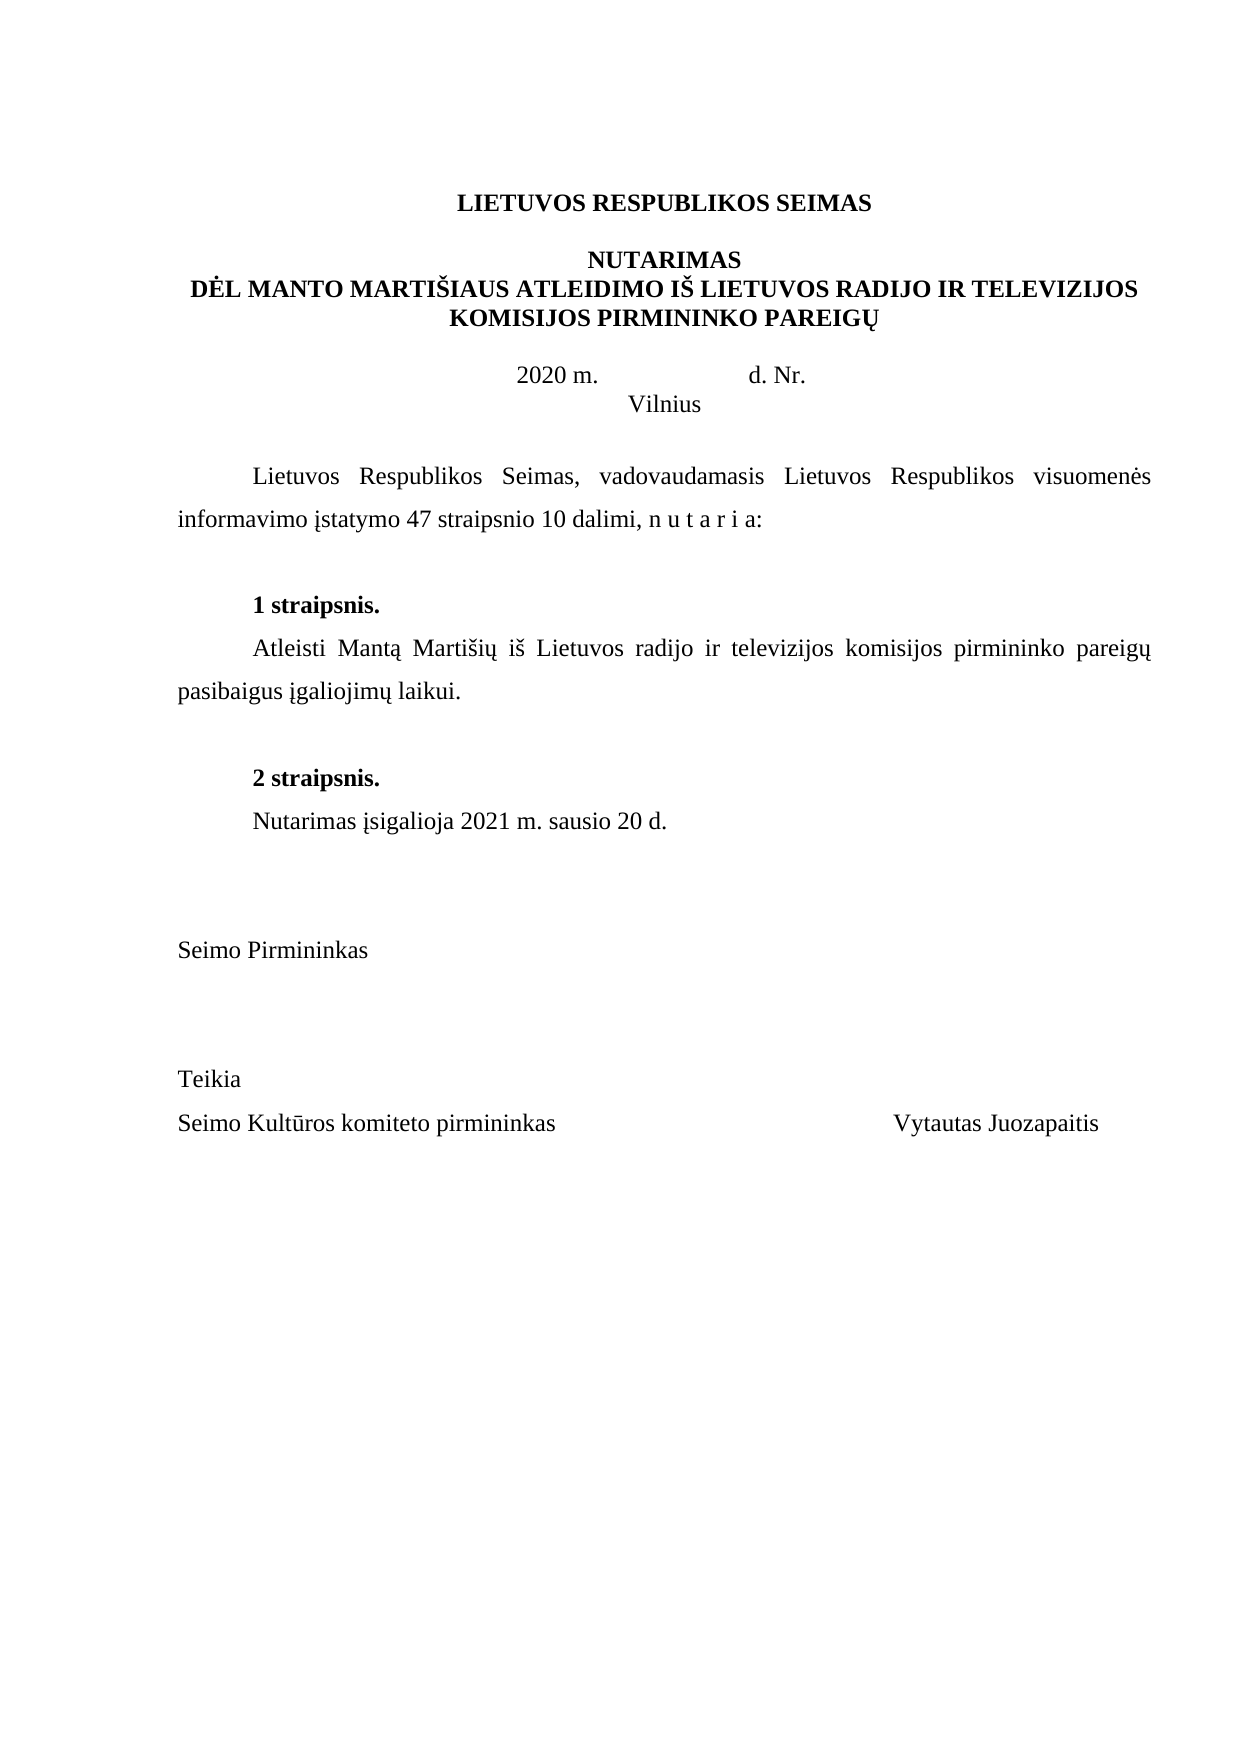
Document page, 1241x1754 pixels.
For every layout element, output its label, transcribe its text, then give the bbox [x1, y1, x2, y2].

text Seimo Pirmininkas [177, 935, 1152, 964]
text NUTARIMAS [177, 245, 1152, 274]
text LIETUVOS RESPUBLIKOS SEIMAS [177, 188, 1152, 216]
text 1 straipsnis. [177, 590, 1152, 619]
text Seimo Kultūros komiteto pirmininkas Vytautas Juozapaitis [177, 1108, 1152, 1136]
text Atleisti Mantą Martišių iš Lietuvos radijo ir televizijos komisijos pirmininko pareigų pasibaigus įgaliojimų laikui. [177, 633, 1152, 705]
text 2020 m. d. Nr. [177, 360, 1152, 389]
text 2 straipsnis. [177, 763, 1152, 791]
text DĖL MANTO MARTIŠIAUS ATLEIDIMO IŠ LIETUVOS RADIJO IR TELEVIZIJOS KOMISIJOS PIRMININKO PAREIGŲ [177, 274, 1152, 331]
text Lietuvos Respublikos Seimas, vadovaudamasis Lietuvos Respublikos visuomenės informavimo įstatymo 47 straipsnio 10 dalimi, nutaria: [177, 461, 1152, 533]
text Teikia [177, 1064, 1152, 1093]
text Nutarimas įsigalioja 2021 m. sausio 20 d. [177, 806, 1152, 834]
text Vilnius [177, 389, 1152, 418]
